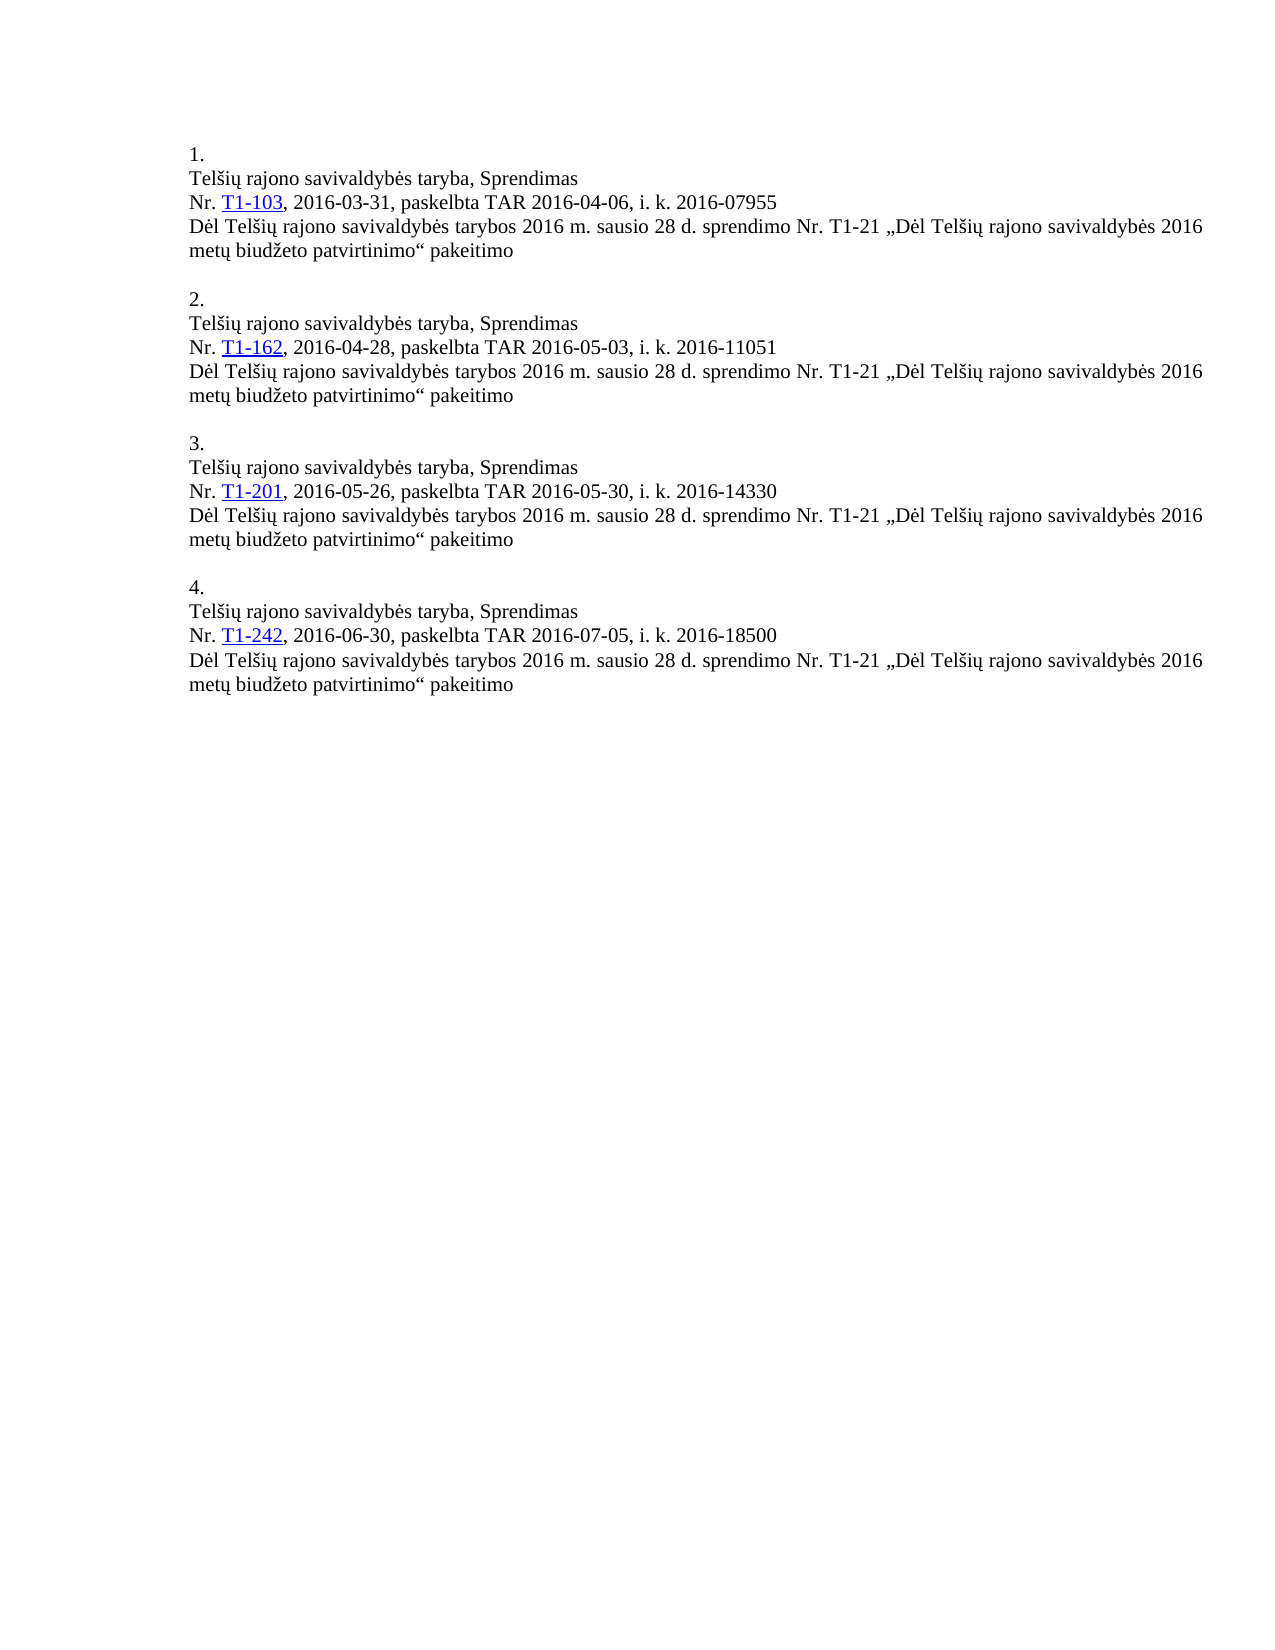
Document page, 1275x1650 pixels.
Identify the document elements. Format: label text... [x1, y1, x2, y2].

text Nr. T1-162, 2016-04-28, paskelbta TAR 2016-05-03, i. k. 2016-11051 [189, 335, 1204, 359]
text Nr. T1-201, 2016-05-26, paskelbta TAR 2016-05-30, i. k. 2016-14330 [189, 479, 1204, 503]
text Nr. T1-242, 2016-06-30, paskelbta TAR 2016-07-05, i. k. 2016-18500 [189, 623, 1204, 647]
text Dėl Telšių rajono savivaldybės tarybos 2016 m. sausio 28 d. sprendimo Nr. T1-21 „Dėl Telšių rajono savivaldybės 2016 metų biudžeto patvirtinimo“ pakeitimo [189, 647, 1204, 696]
text Dėl Telšių rajono savivaldybės tarybos 2016 m. sausio 28 d. sprendimo Nr. T1-21 „Dėl Telšių rajono savivaldybės 2016 metų biudžeto patvirtinimo“ pakeitimo [189, 503, 1204, 551]
text Dėl Telšių rajono savivaldybės tarybos 2016 m. sausio 28 d. sprendimo Nr. T1-21 „Dėl Telšių rajono savivaldybės 2016 metų biudžeto patvirtinimo“ pakeitimo [189, 214, 1204, 262]
text 2. [189, 287, 1204, 311]
text 3. [189, 431, 1204, 455]
text Telšių rajono savivaldybės taryba, Sprendimas [189, 599, 1204, 623]
text 4. [189, 575, 1204, 599]
text Dėl Telšių rajono savivaldybės tarybos 2016 m. sausio 28 d. sprendimo Nr. T1-21 „Dėl Telšių rajono savivaldybės 2016 metų biudžeto patvirtinimo“ pakeitimo [189, 359, 1204, 407]
text Nr. T1-103, 2016-03-31, paskelbta TAR 2016-04-06, i. k. 2016-07955 [189, 190, 1204, 214]
text 1. [189, 142, 1204, 166]
text Telšių rajono savivaldybės taryba, Sprendimas [189, 166, 1204, 190]
text Telšių rajono savivaldybės taryba, Sprendimas [189, 455, 1204, 479]
text Telšių rajono savivaldybės taryba, Sprendimas [189, 311, 1204, 335]
